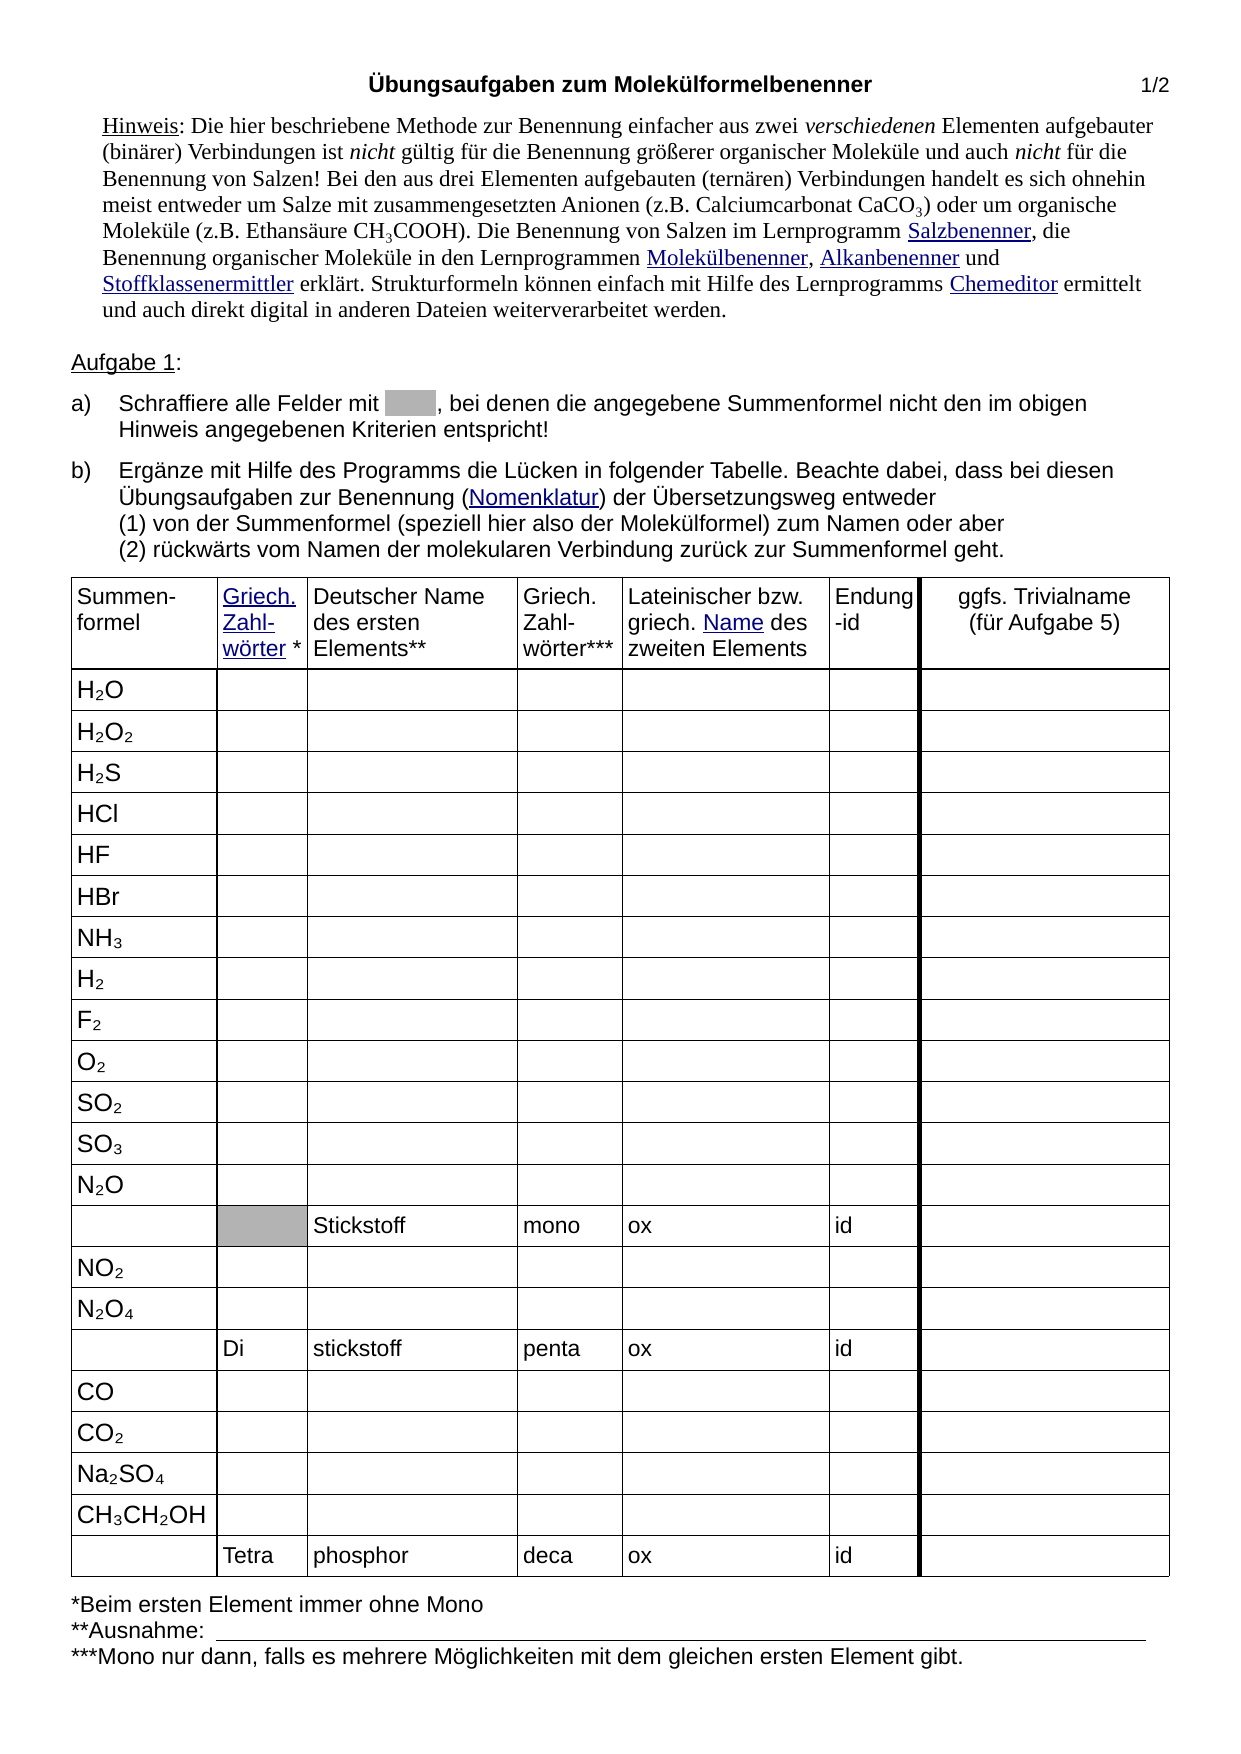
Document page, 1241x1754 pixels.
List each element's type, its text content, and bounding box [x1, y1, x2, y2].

table_cell O₂ [72, 1041, 216, 1081]
table_cell [623, 1412, 829, 1452]
table_cell [308, 876, 517, 916]
table_header ggfs. Trivialname (für Aufgabe 5) [922, 578, 1169, 667]
table_cell [623, 1453, 829, 1493]
table_cell [623, 835, 829, 875]
table_cell [623, 1041, 829, 1081]
table_cell CH₃CH₂OH [72, 1495, 216, 1535]
table_cell [218, 1247, 307, 1287]
table_cell [922, 1453, 1169, 1493]
table_cell [922, 1082, 1169, 1122]
table_cell Tetra [218, 1536, 307, 1576]
table_cell [830, 1041, 917, 1081]
table_cell [308, 835, 517, 875]
table_cell [623, 1495, 829, 1535]
table_cell [830, 1082, 917, 1122]
table_cell deca [518, 1536, 622, 1576]
table_cell [518, 835, 622, 875]
table_cell id [830, 1330, 917, 1370]
table_cell [922, 793, 1169, 833]
table_cell [308, 1165, 517, 1205]
table_cell [308, 793, 517, 833]
table_cell [308, 917, 517, 957]
table_cell [623, 1000, 829, 1040]
table_cell id [830, 1536, 917, 1576]
table_cell [308, 1041, 517, 1081]
table_cell [830, 793, 917, 833]
table_cell [72, 1536, 216, 1576]
table_cell [518, 670, 622, 710]
table_cell [218, 1495, 307, 1535]
table_cell [218, 958, 307, 998]
table_cell [830, 1495, 917, 1535]
table_cell Na₂SO₄ [72, 1453, 216, 1493]
table_cell [922, 1412, 1169, 1452]
table_cell [623, 958, 829, 998]
table_cell [72, 1330, 216, 1370]
table_cell [308, 1412, 517, 1452]
table_cell H₂S [72, 752, 216, 792]
table_cell [830, 1247, 917, 1287]
text a) Schraffiere alle Felder mit , bei denen die angegebene Summenformel nicht den im obigen Hinweis angegebenen Kriterien entspricht! [71, 390, 1169, 443]
table_cell phosphor [308, 1536, 517, 1576]
table_cell [922, 1536, 1169, 1576]
table_cell CO₂ [72, 1412, 216, 1452]
table_cell [308, 1371, 517, 1411]
table_cell [308, 752, 517, 792]
table_cell NO₂ [72, 1247, 216, 1287]
table_cell [518, 958, 622, 998]
table_cell [518, 793, 622, 833]
table_cell [623, 670, 829, 710]
table_cell [218, 835, 307, 875]
table_cell [830, 1165, 917, 1205]
table_header Endung -id [830, 578, 917, 667]
table_cell [922, 917, 1169, 957]
table_cell CO [72, 1371, 216, 1411]
table_cell [518, 1123, 622, 1163]
table_cell HF [72, 835, 216, 875]
table_cell [218, 1412, 307, 1452]
table_header Griech. Zahl- wörter*** [518, 578, 622, 667]
table_cell [623, 793, 829, 833]
table_cell mono [518, 1206, 622, 1246]
table_cell [218, 793, 307, 833]
table_cell F₂ [72, 1000, 216, 1040]
table_header Lateinischer bzw. griech. Name des zweiten Elements [623, 578, 829, 667]
table_cell [518, 711, 622, 751]
table_cell [922, 1123, 1169, 1163]
table_cell [518, 1247, 622, 1287]
table_cell SO₂ [72, 1082, 216, 1122]
table_cell stickstoff [308, 1330, 517, 1370]
table_cell [518, 917, 622, 957]
table_cell id [830, 1206, 917, 1246]
table_cell [218, 1453, 307, 1493]
table_cell [922, 876, 1169, 916]
table_cell H₂O [72, 670, 216, 710]
table_cell [518, 1412, 622, 1452]
table_cell [623, 1123, 829, 1163]
table_cell [218, 1371, 307, 1411]
table_cell [922, 1330, 1169, 1370]
table_cell [623, 917, 829, 957]
table_cell [218, 1123, 307, 1163]
table_cell [922, 711, 1169, 751]
table_cell [218, 711, 307, 751]
table_cell ox [623, 1330, 829, 1370]
table_cell SO₃ [72, 1123, 216, 1163]
table_cell [308, 1453, 517, 1493]
table_cell [922, 1041, 1169, 1081]
table_cell Stickstoff [308, 1206, 517, 1246]
table_cell [218, 1165, 307, 1205]
table_cell [218, 917, 307, 957]
text Aufgabe 1: [71, 349, 1169, 376]
table_cell [623, 1165, 829, 1205]
table_cell [518, 876, 622, 916]
table_cell [922, 1000, 1169, 1040]
table_cell [623, 1247, 829, 1287]
table_cell [922, 1165, 1169, 1205]
table_cell N₂O [72, 1165, 216, 1205]
table_cell ox [623, 1206, 829, 1246]
table_cell [308, 1495, 517, 1535]
table_cell [922, 1247, 1169, 1287]
table_cell [830, 670, 917, 710]
table_cell [922, 1495, 1169, 1535]
text (2) rückwärts vom Namen der molekularen Verbindung zurück zur Summenformel geht. [71, 536, 1169, 562]
table_cell [623, 711, 829, 751]
table_cell [922, 958, 1169, 998]
table_cell [623, 1371, 829, 1411]
table_cell [830, 917, 917, 957]
table_cell [623, 876, 829, 916]
table_cell [518, 1082, 622, 1122]
table_cell [218, 876, 307, 916]
text ***Mono nur dann, falls es mehrere Möglichkeiten mit dem gleichen ersten Element gibt. [71, 1643, 1169, 1669]
table_cell [830, 1000, 917, 1040]
table_cell [518, 1495, 622, 1535]
table_cell [218, 670, 307, 710]
text *Beim ersten Element immer ohne Mono [71, 1591, 1169, 1617]
table_cell [830, 876, 917, 916]
table_cell [218, 752, 307, 792]
table_cell NH₃ [72, 917, 216, 957]
table_cell [830, 1412, 917, 1452]
table_cell [623, 752, 829, 792]
text **Ausnahme: [71, 1617, 1169, 1643]
table_cell ox [623, 1536, 829, 1576]
table_cell [308, 1288, 517, 1328]
table_cell [922, 752, 1169, 792]
table_cell [218, 1041, 307, 1081]
table_cell H₂O₂ [72, 711, 216, 751]
table_cell [922, 1288, 1169, 1328]
table_cell H₂ [72, 958, 216, 998]
text b) Ergänze mit Hilfe des Programms die Lücken in folgender Tabelle. Beachte dabei, dass bei diesen Übungsaufgaben zur Benennung (Nomenklatur) der Übersetzungsweg entweder [71, 457, 1169, 510]
table_cell [518, 1371, 622, 1411]
table_cell [218, 1288, 307, 1328]
table_cell [830, 1453, 917, 1493]
table_cell [308, 1247, 517, 1287]
table_cell [308, 1123, 517, 1163]
table_cell [830, 958, 917, 998]
table_cell [922, 1371, 1169, 1411]
table_cell [623, 1082, 829, 1122]
table_cell HBr [72, 876, 216, 916]
table_cell [518, 752, 622, 792]
table_cell [518, 1041, 622, 1081]
table_header Griech. Zahl-wörter * [218, 578, 307, 667]
table_cell Di [218, 1330, 307, 1370]
table_cell [830, 1371, 917, 1411]
table_header Deutscher Name des ersten Elements** [308, 578, 517, 667]
table_cell [308, 958, 517, 998]
table_cell [218, 1082, 307, 1122]
table_cell N₂O₄ [72, 1288, 216, 1328]
table_cell [518, 1288, 622, 1328]
table_cell [922, 835, 1169, 875]
text Hinweis: Die hier beschriebene Methode zur Benennung einfacher aus zwei verschiedenen Elementen aufgebauter (binärer) Verbindungen ist nicht gültig für die Benennung größerer organischer Moleküle und auch nicht für die Benennung von Salzen! Bei den aus drei Elementen aufgebauten (ternären) Verbindungen handelt es sich ohnehin meist entweder um Salze mit zusammengesetzten Anionen (z.B. Calciumcarbonat CaCO₃) oder um organische Moleküle (z.B. Ethansäure CH₃COOH). Die Benennung von Salzen im Lernprogramm Salzbenenner, die Benennung organischer Moleküle in den Lernprogrammen Molekülbenenner, Alkanbenenner und Stoffklassenermittler erklärt. Strukturformeln können einfach mit Hilfe des Lernprogramms Chemeditor ermittelt und auch direkt digital in anderen Dateien weiterverarbeitet werden. [102, 112, 1169, 323]
table_cell [830, 711, 917, 751]
table_header Summen- formel [72, 578, 217, 667]
table_cell [72, 1206, 216, 1246]
table_cell [308, 1082, 517, 1122]
table_cell [218, 1000, 307, 1040]
table_cell [922, 670, 1169, 710]
table_cell [623, 1288, 829, 1328]
table_cell [922, 1206, 1169, 1246]
table_cell [518, 1453, 622, 1493]
table_cell [830, 835, 917, 875]
table_cell [830, 1288, 917, 1328]
table_cell [218, 1206, 307, 1246]
table_cell [518, 1165, 622, 1205]
table_cell HCl [72, 793, 216, 833]
table_cell [830, 1123, 917, 1163]
table_cell penta [518, 1330, 622, 1370]
table_cell [308, 1000, 517, 1040]
text (1) von der Summenformel (speziell hier also der Molekülformel) zum Namen oder aber [71, 510, 1169, 536]
table_cell [308, 670, 517, 710]
table_cell [308, 711, 517, 751]
table_cell [518, 1000, 622, 1040]
table_cell [830, 752, 917, 792]
